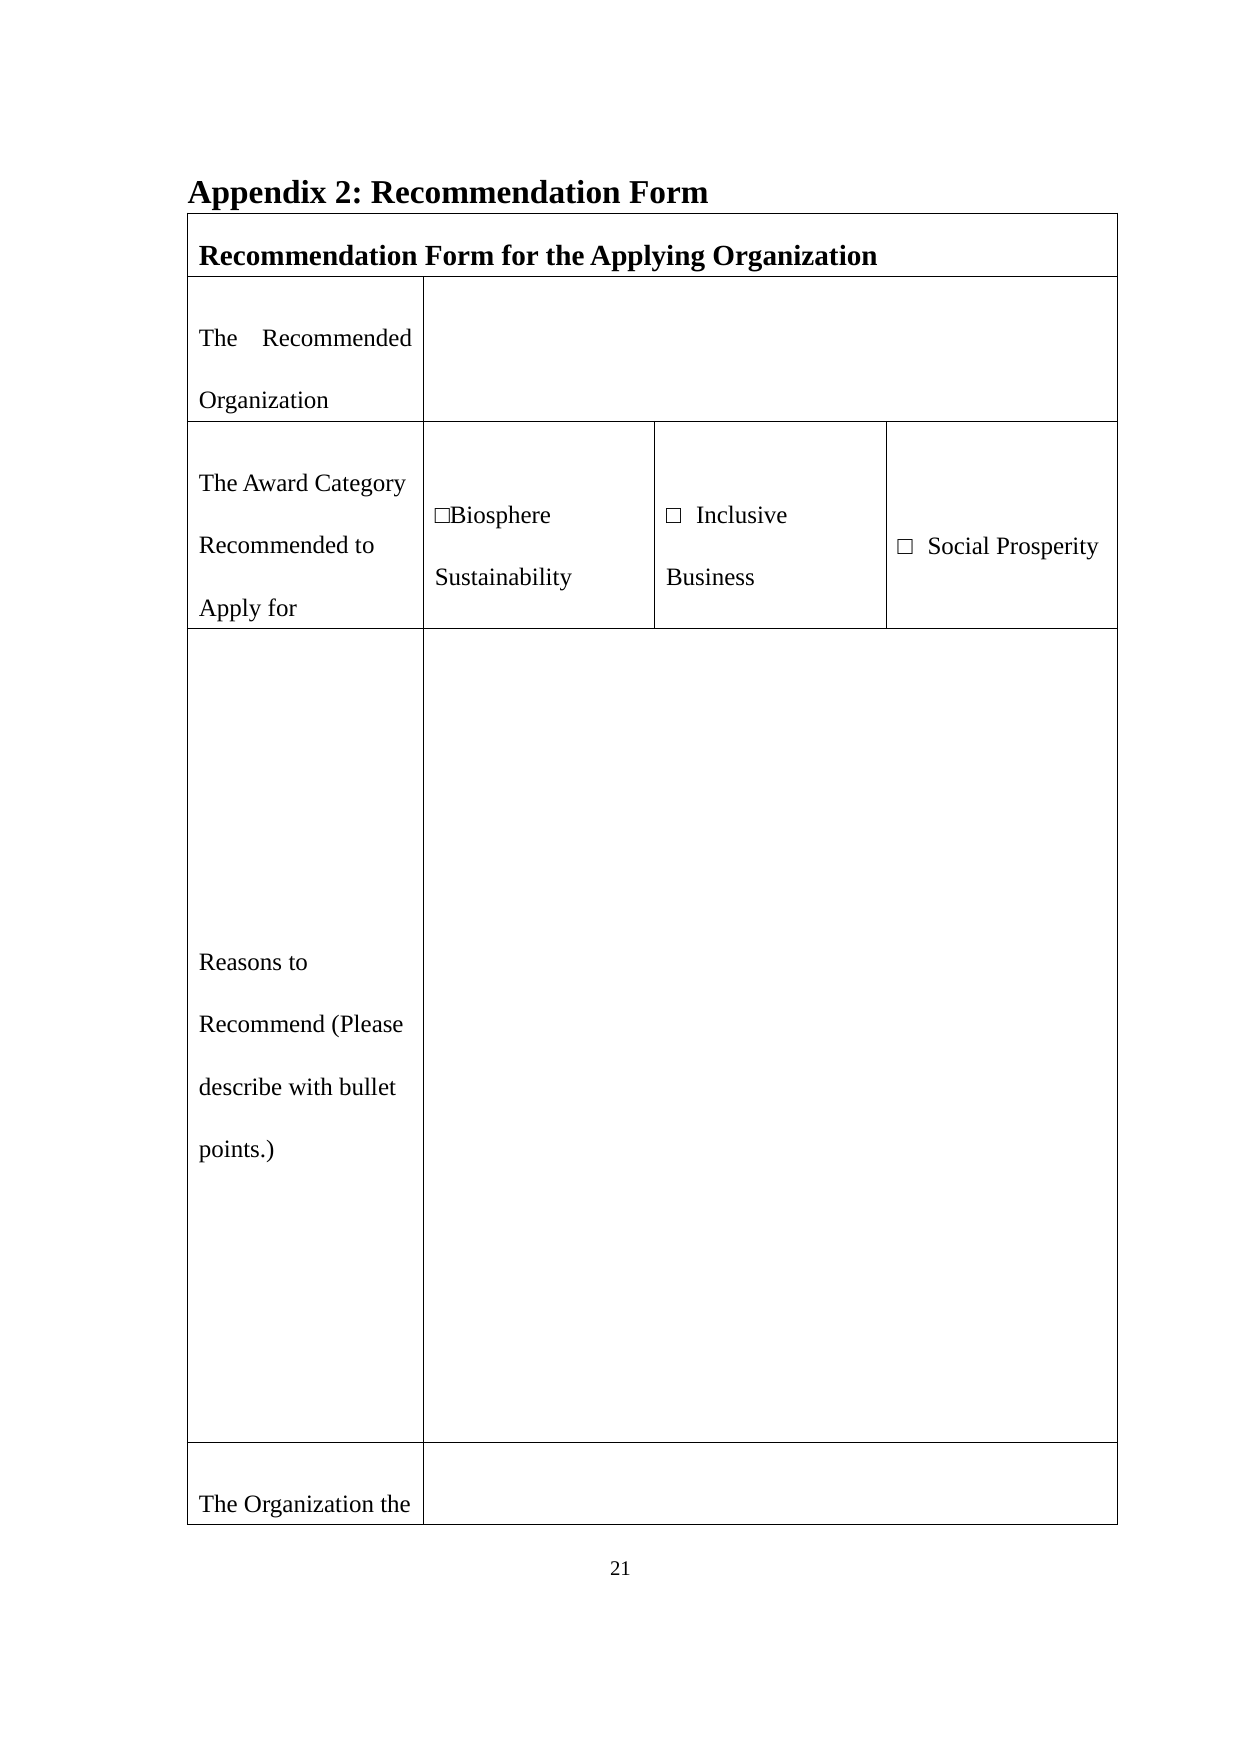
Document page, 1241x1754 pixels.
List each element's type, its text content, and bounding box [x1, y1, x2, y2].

text Appendix 2: Recommendation Form [187, 150, 1053, 212]
table_cell [424, 1443, 1117, 1524]
table_cell □ Social Prosperity [887, 422, 1117, 628]
table_cell The Recommended Organization [188, 277, 423, 421]
table_cell The Award Category Recommended to Apply for [188, 422, 423, 628]
table_cell [424, 629, 1117, 1442]
table_cell □Biosphere Sustainability [424, 422, 654, 628]
table_header Recommendation Form for the Applying Organization [188, 214, 1117, 276]
table_cell The Organization the [188, 1443, 423, 1524]
table_cell Reasons to Recommend (Please describe with bullet points.) [188, 629, 423, 1442]
table_cell [424, 277, 1117, 421]
table_cell □ Inclusive Business [655, 422, 886, 628]
